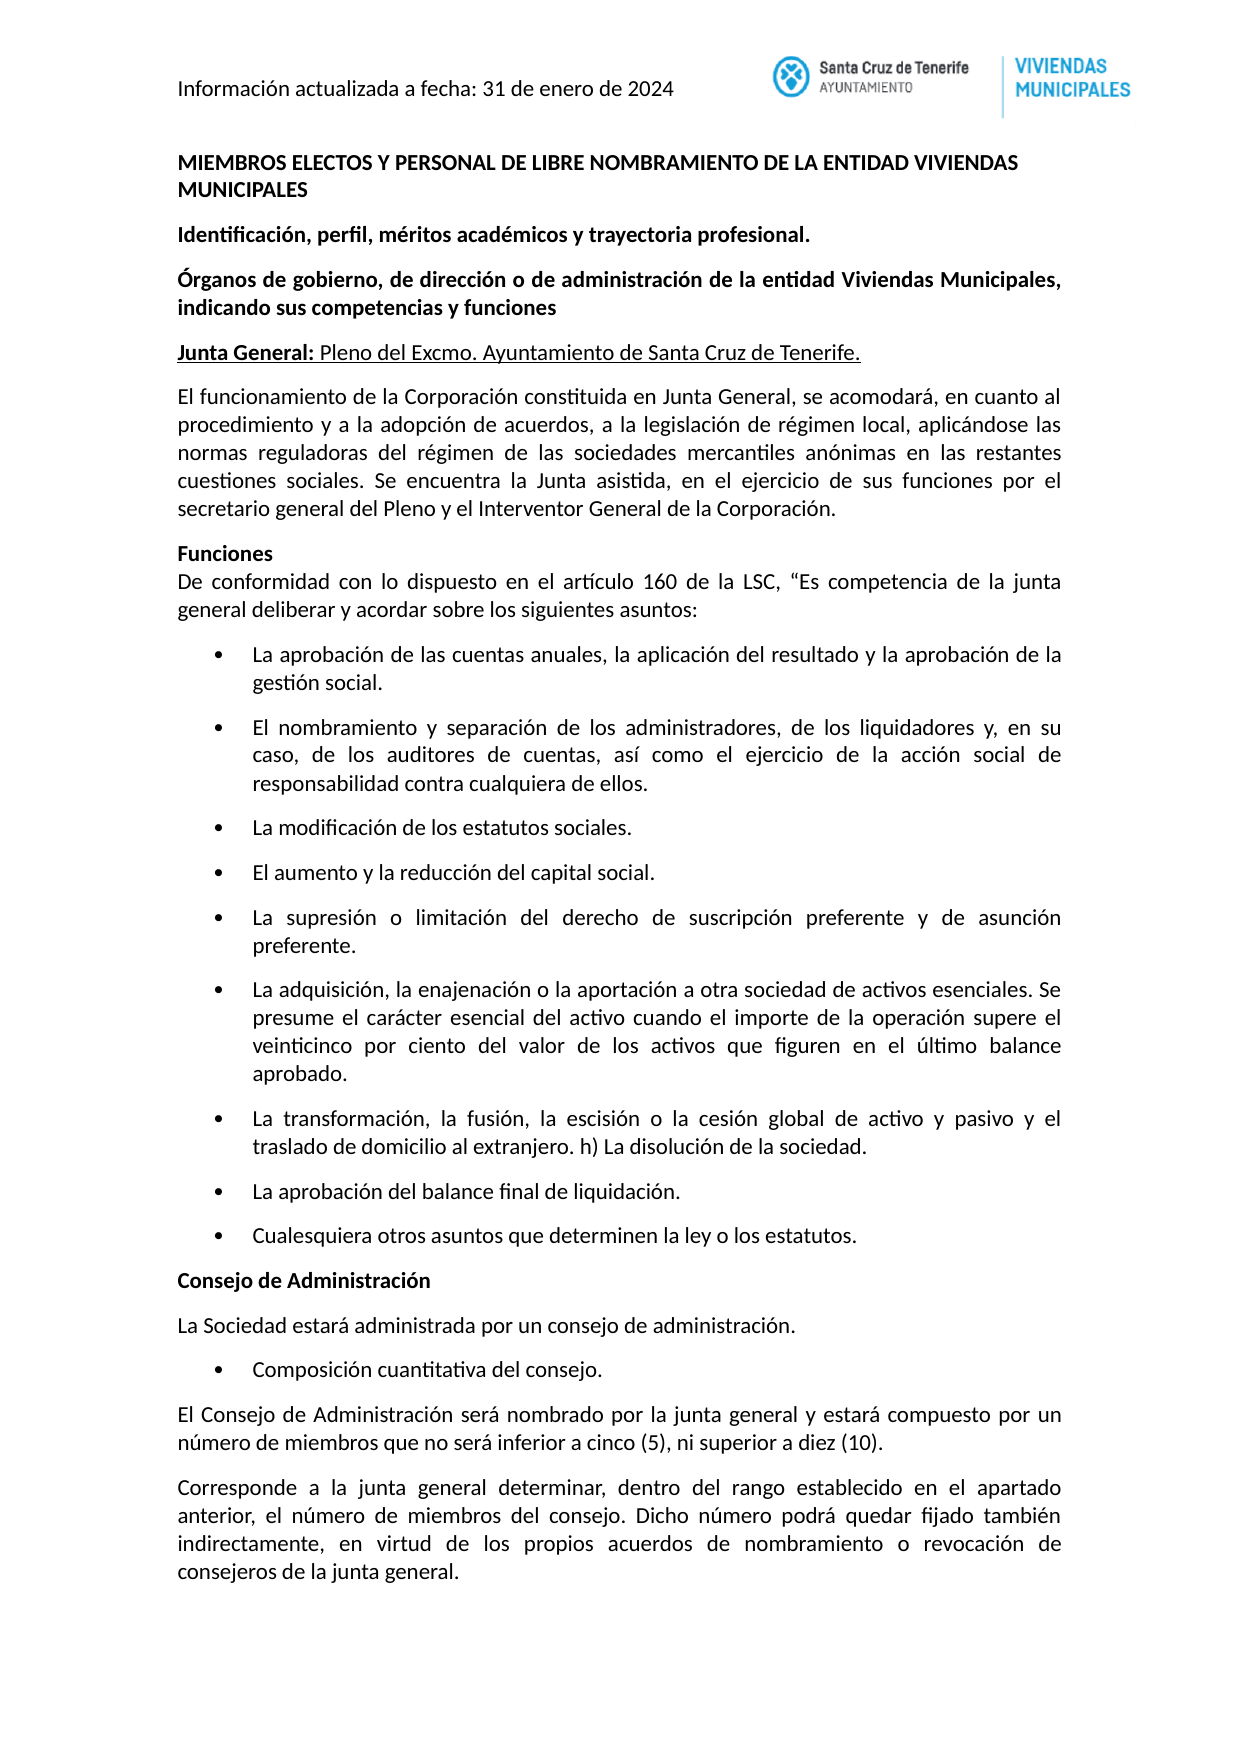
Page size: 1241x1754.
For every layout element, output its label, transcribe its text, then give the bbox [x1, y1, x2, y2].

text Corresponde a la junta general determinar, dentro del rango establecido en el apartado anterior, el número de miembros del consejo. Dicho número podrá quedar fijado también indirectamente, en virtud de los propios acuerdos de nombramiento o revocación de consejeros de la junta general. [177, 1473, 1063, 1585]
list El nombramiento y separación de los administradores, de los liquidadores y, en su caso, de los auditores de cuentas, así como el ejercicio de la acción social de responsabilidad contra cualquiera de ellos. [215, 713, 1063, 797]
list La aprobación de las cuentas anuales, la aplicación del resultado y la aprobación de la gestión social. [215, 640, 1063, 696]
list La aprobación del balance final de liquidación. [215, 1177, 1063, 1205]
list El aumento y la reducción del capital social. [215, 858, 1063, 886]
text Órganos de gobierno, de dirección o de administración de la entidad Viviendas Municipales, indicando sus competencias y funciones [177, 265, 1063, 321]
list La transformación, la fusión, la escisión o la cesión global de activo y pasivo y el traslado de domicilio al extranjero. h) La disolución de la sociedad. [215, 1104, 1063, 1160]
text La Sociedad estará administrada por un consejo de administración. [177, 1311, 1063, 1339]
text Consejo de Administración [177, 1266, 1063, 1294]
text El funcionamiento de la Corporación constituida en Junta General, se acomodará, en cuanto al procedimiento y a la adopción de acuerdos, a la legislación de régimen local, aplicándose las normas reguladoras del régimen de las sociedades mercantiles anónimas en las restantes cuestiones sociales. Se encuentra la Junta asistida, en el ejercicio de sus funciones por el secretario general del Pleno y el Interventor General de la Corporación. [177, 382, 1063, 522]
list La adquisición, la enajenación o la aportación a otra sociedad de activos esenciales. Se presume el carácter esencial del activo cuando el importe de la operación supere el veinticinco por ciento del valor de los activos que figuren en el último balance aprobado. [215, 975, 1063, 1087]
text Junta General: Pleno del Excmo. Ayuntamiento de Santa Cruz de Tenerife. [177, 338, 1063, 366]
text MIEMBROS ELECTOS Y PERSONAL DE LIBRE NOMBRAMIENTO DE LA ENTIDAD VIVIENDAS MUNICIPALES [177, 148, 1063, 204]
list Cualesquiera otros asuntos que determinen la ley o los estatutos. [215, 1222, 1063, 1249]
text Funciones De conformidad con lo dispuesto en el artículo 160 de la LSC, “Es competencia de la junta general deliberar y acordar sobre los siguientes asuntos: [177, 539, 1063, 623]
list Composición cuantitativa del consejo. [215, 1356, 1063, 1384]
text El Consejo de Administración será nombrado por la junta general y estará compuesto por un número de miembros que no será inferior a cinco (5), ni superior a diez (10). [177, 1400, 1063, 1456]
text Identificación, perfil, méritos académicos y trayectoria profesional. [177, 220, 1063, 248]
list La modificación de los estatutos sociales. [215, 813, 1063, 841]
list La supresión o limitación del derecho de suscripción preferente y de asunción preferente. [215, 903, 1063, 959]
